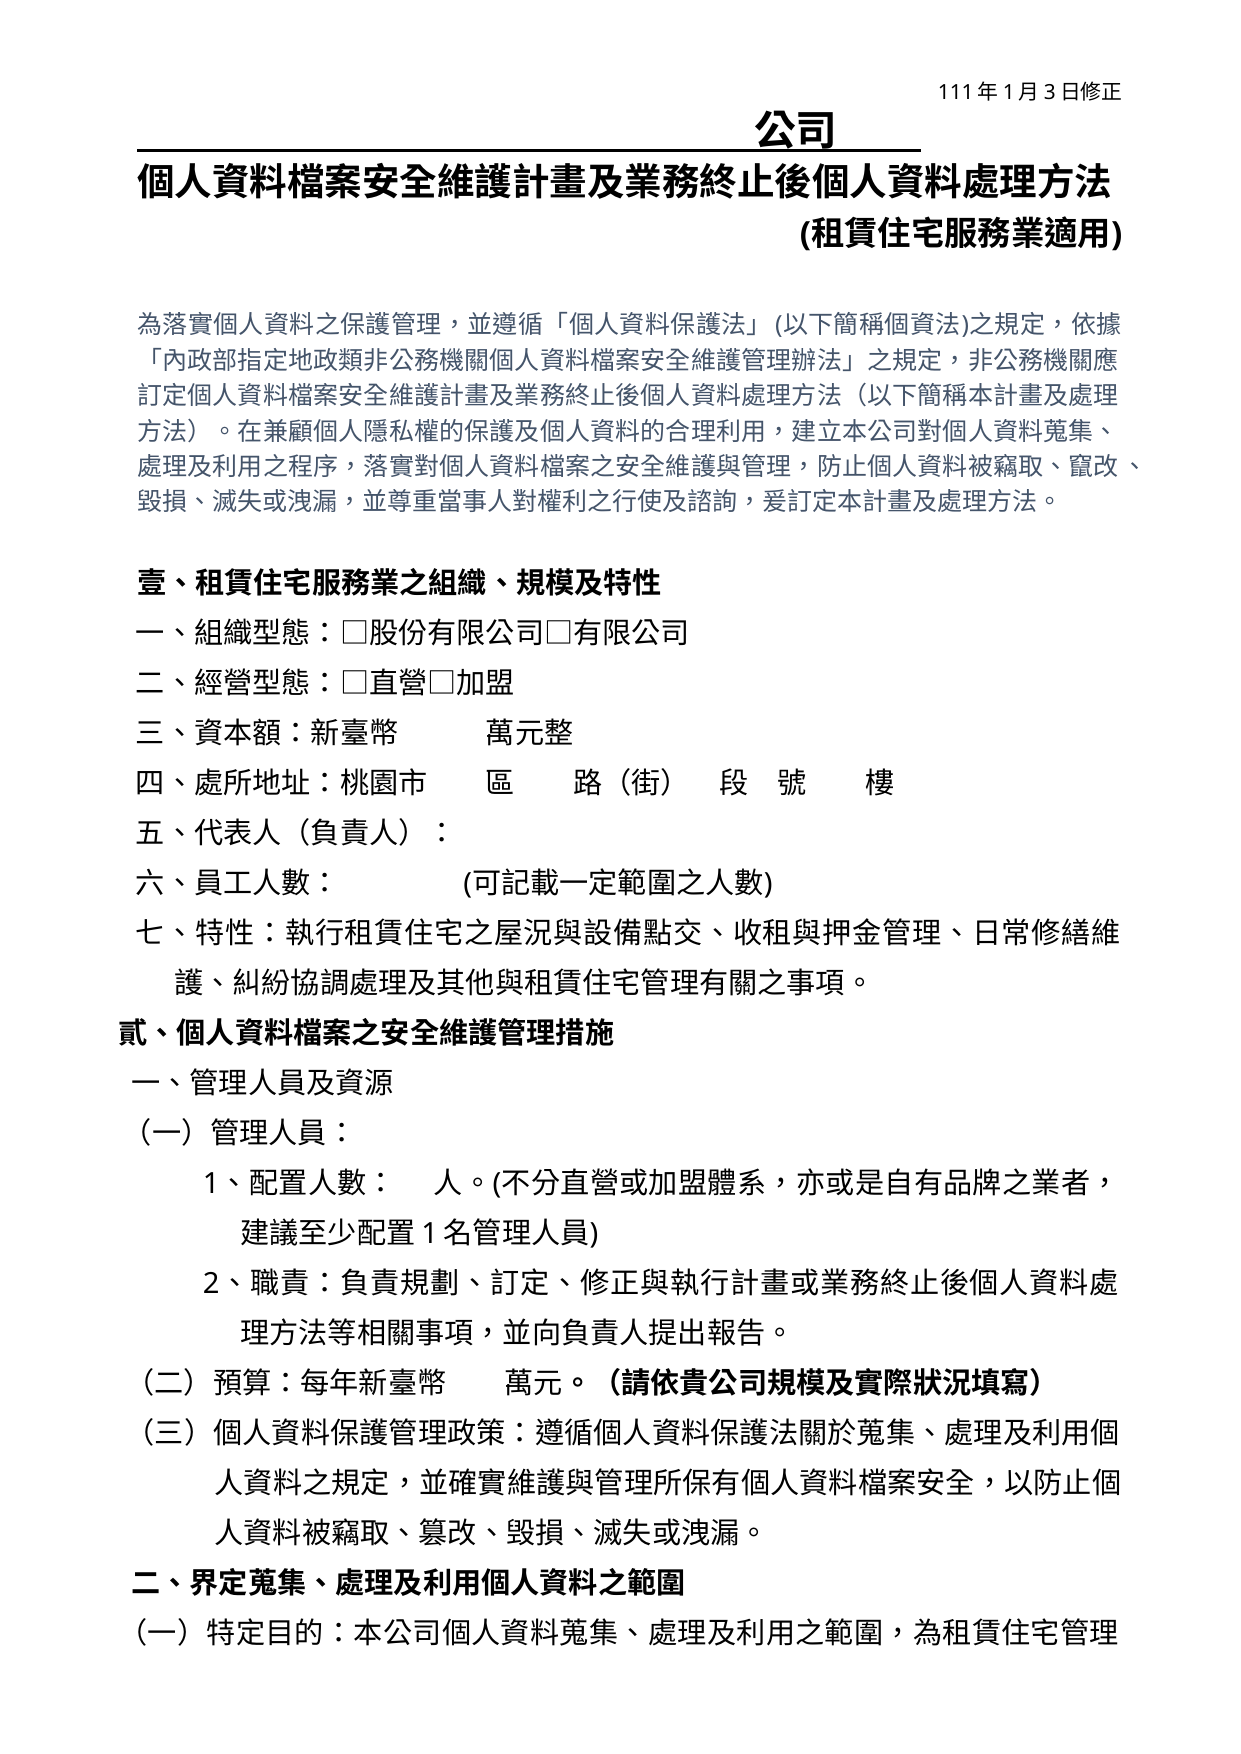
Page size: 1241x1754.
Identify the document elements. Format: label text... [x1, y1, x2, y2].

text （三）個人資料保護管理政策：遵循個人資料保護法關於蒐集、處理及利用個人資料之規定，並確實維護與管理所保有個人資料檔案安全，以防止個人資料被竊取、篡改、毁損、滅失或洩漏。 [125, 1403, 1122, 1553]
text 三、資本額：新臺幣 萬元整 [136, 703, 1122, 753]
text 一、組織型態：□股份有限公司□有限公司 [136, 603, 1122, 653]
text 為落實個人資料之保護管理，並遵循「個人資料保護法」(以下簡稱個資法)之規定，依據「內政部指定地政類非公務機關個人資料檔案安全維護管理辦法」之規定，非公務機關應訂定個人資料檔案安全維護計畫及業務終止後個人資料處理方法（以下簡稱本計畫及處理方法）。在兼顧個人隱私權的保護及個人資料的合理利用，建立本公司對個人資料蒐集、處理及利用之程序，落實對個人資料檔案之安全維護與管理，防止個人資料被竊取、竄改、毀損、滅失或洩漏，並尊重當事人對權利之行使及諮詢，爰訂定本計畫及處理方法。 [137, 305, 1122, 518]
text （一）特定目的：本公司個人資料蒐集、處理及利用之範圍，為租賃住宅管理、租賃住宅包租及轉租、物業管理、課程推廣之業務，包括契約相關文書、法律關係事務、客戶管理與服務，及本公司人事管理。 [118, 1603, 1122, 1653]
text 公司 [137, 105, 1122, 155]
text （二）預算：每年新臺幣 萬元。（請依貴公司規模及實際狀況填寫） [125, 1353, 1122, 1403]
text 一、管理人員及資源 [118, 1053, 1122, 1103]
text 二、經營型態：□直營□加盟 [136, 653, 1122, 703]
text 六、員工人數： (可記載一定範圍之人數) [136, 853, 1122, 903]
text 1、配置人數： 人。(不分直營或加盟體系，亦或是自有品牌之業者，建議至少配置1名管理人員) [203, 1153, 1122, 1253]
text 五、代表人（負責人）： [136, 803, 1122, 853]
text 2、職責：負責規劃、訂定、修正與執行計畫或業務終止後個人資料處理方法等相關事項，並向負責人提出報告。 [203, 1253, 1122, 1353]
text (租賃住宅服務業適用) [137, 205, 1122, 255]
text 七、特性：執行租賃住宅之屋況與設備點交、收租與押金管理、日常修繕維護、糾紛協調處理及其他與租賃住宅管理有關之事項。 [136, 903, 1122, 1003]
text 貳、個人資料檔案之安全維護管理措施 [118, 1003, 1122, 1053]
text 二、界定蒐集、處理及利用個人資料之範圍 [118, 1553, 1122, 1603]
text 四、處所地址：桃園市 區 路（街） 段 號 樓 [136, 753, 1122, 803]
text （一）管理人員： [123, 1103, 1122, 1153]
text 壹、租賃住宅服務業之組織、規模及特性 [137, 553, 1122, 603]
text 個人資料檔案安全維護計畫及業務終止後個人資料處理方法 [137, 155, 1122, 205]
